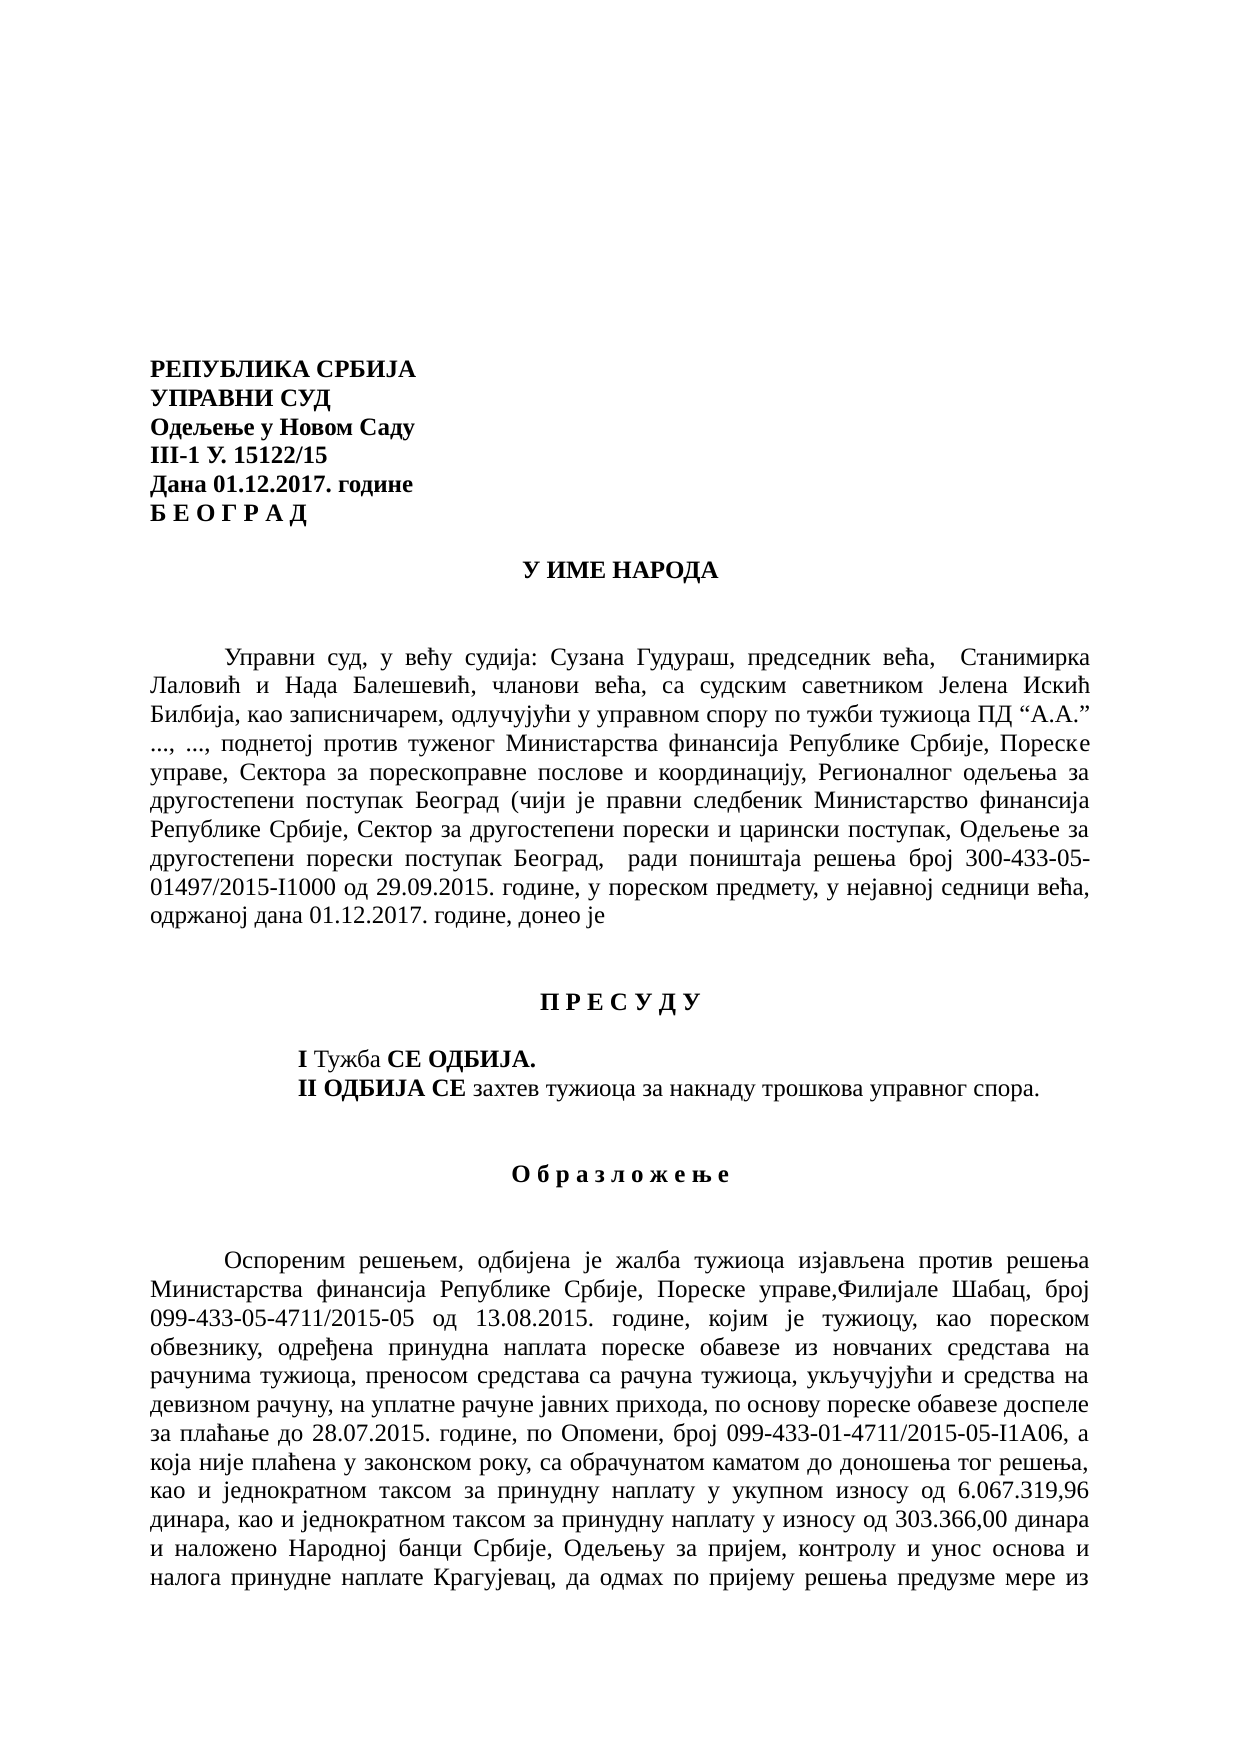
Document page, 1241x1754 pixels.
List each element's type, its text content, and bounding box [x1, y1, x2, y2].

text О б р а з л о ж е њ е [150, 1159, 1090, 1188]
text III-1 У. 15122/15 [150, 440, 1090, 469]
text Дана 01.12.2017. године [150, 469, 1090, 498]
text I Тужба СЕ ОДБИЈА. [150, 1044, 1090, 1073]
text Оспореним решењем, одбијена је жалба тужиоца изјављена против решења Министарства финансија Републике Србије, Пореске управе,Филијале Шабац, број 099-433-05-4711/2015-05 од 13.08.2015. године, којим је тужиоцу, као пореском обвезнику, одређена принудна наплата пореске обавезе из новчаних средстава на рачунима тужиоца, преносом средстава са рачуна тужиоца, укључујући и средства на девизном рачуну, на уплатне рачуне јавних прихода, по основу пореске обавезе доспеле за плаћање до 28.07.2015. године, по Опомени, број 099-433-01-4711/2015-05-I1А06, а која није плаћена у законском року, са обрачунатом каматом до доношења тог решења, као и једнократном таксом за принудну наплату у укупном износу од 6.067.319,96 динара, као и једнократном таксом за принудну наплату у износу од 303.366,00 динара и наложено Народној банци Србије, Одељењу за пријем, контролу и унос основа и налога принудне наплате Крагујевац, да одмах по пријему решења предузме мере из [150, 1245, 1090, 1590]
text II ОДБИЈА СЕ захтев тужиоца за накнаду трошкова управног спора. [150, 1073, 1090, 1102]
text У ИМЕ НАРОДА [150, 555, 1090, 584]
text Б Е О Г Р А Д [150, 498, 1090, 527]
text Управни суд, у већу судија: Сузана Гудураш, председник већа, Станимирка Лаловић и Нада Балешевић, чланови већа, са судским саветником Јелена Искић Билбија, као записничарем, одлучујући у управном спору по тужби тужиоца ПД “А.А.” ..., ..., поднетој против туженог Министарства финансија Републике Србије, Пореске управе, Сектора за порескоправне послове и координацију, Регионалног одељења за другостепени поступак Београд (чији је правни следбеник Министарство финансија Републике Србије, Сектор за другостепени порески и царински поступак, Одељење за другостепени порески поступак Београд, ради поништаја решења број 300-433-05-01497/2015-I1000 од 29.09.2015. године, у пореском предмету, у нејавној седници већа, одржаној дана 01.12.2017. године, донео је [150, 642, 1090, 929]
text УПРАВНИ СУД [150, 383, 1090, 412]
text Одељење у Новом Саду [150, 412, 1090, 440]
text П Р Е С У Д У [150, 987, 1090, 1015]
text РЕПУБЛИКА СРБИЈА [150, 148, 1090, 383]
